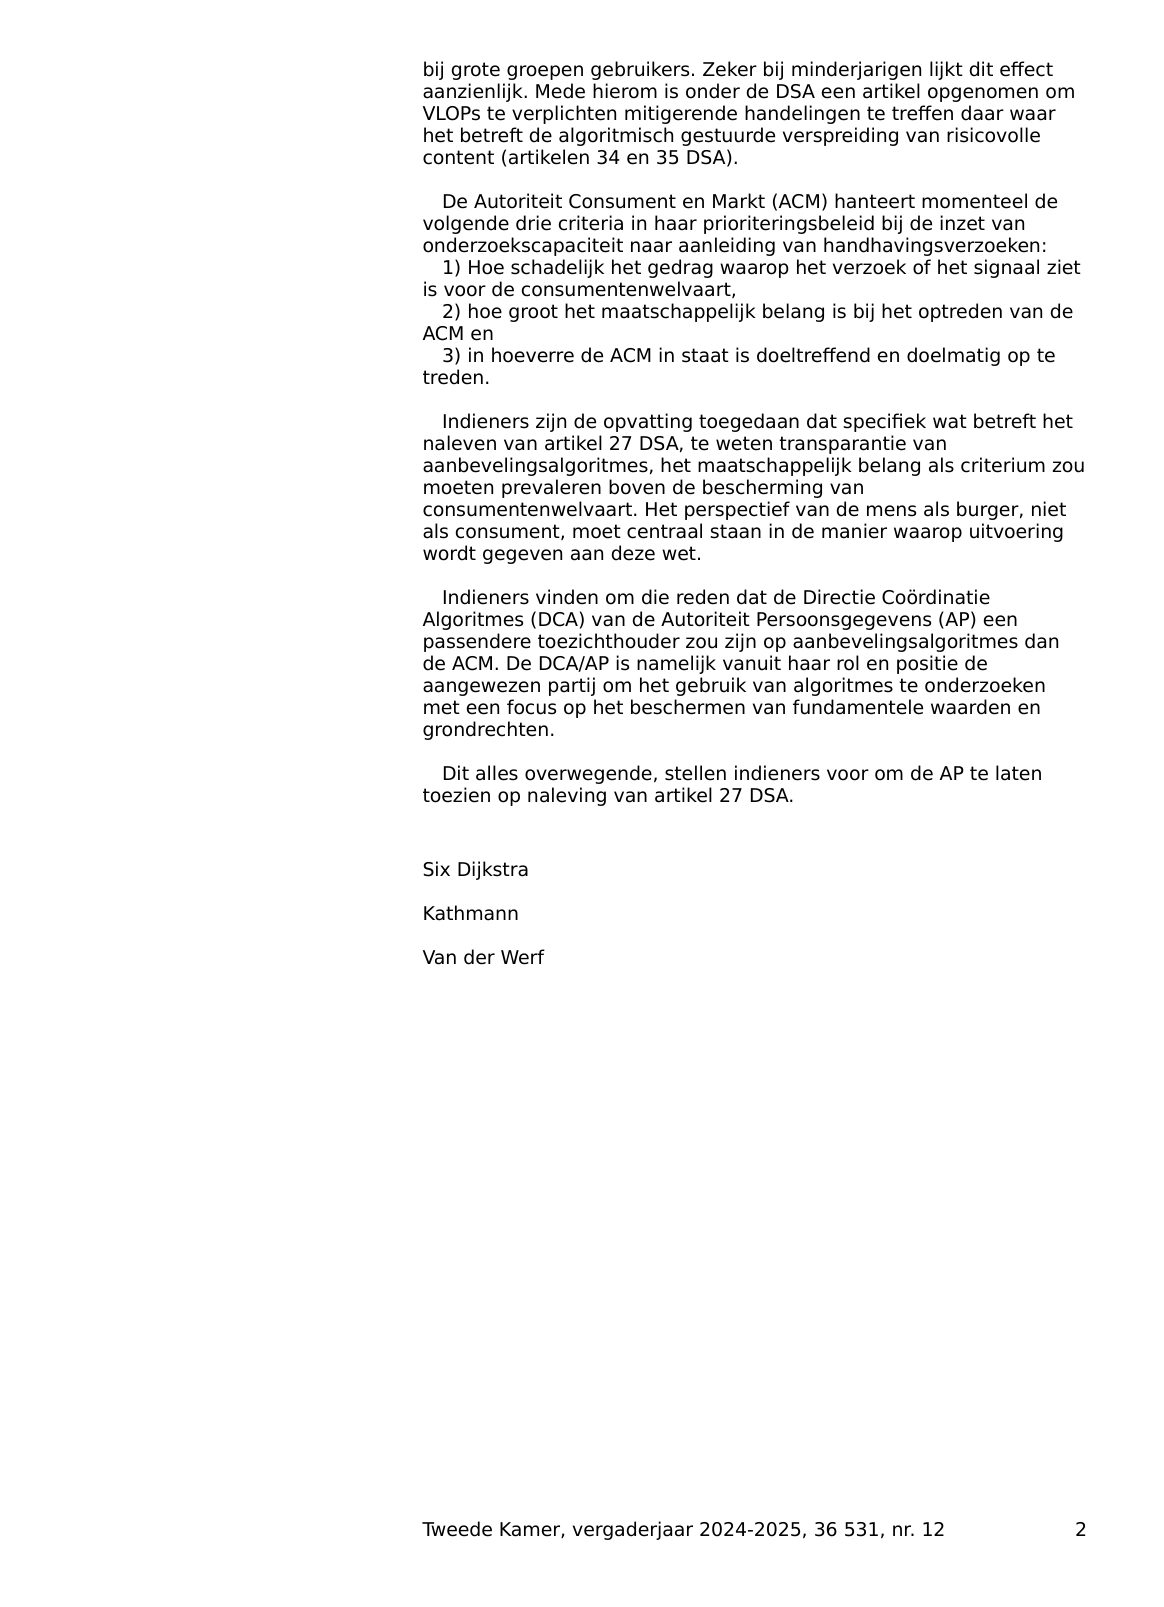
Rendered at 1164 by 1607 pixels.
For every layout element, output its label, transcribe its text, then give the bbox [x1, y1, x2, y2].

text Dit alles overwegende, stellen indieners voor om de AP te laten toezien op naleving van artikel 27 DSA. [422, 763, 1087, 807]
text 2) hoe groot het maatschappelijk belang is bij het optreden van de ACM en [422, 301, 1087, 345]
text De Autoriteit Consument en Markt (ACM) hanteert momenteel de volgende drie criteria in haar prioriteringsbeleid bij de inzet van onderzoekscapaciteit naar aanleiding van handhavingsverzoeken: [422, 191, 1087, 257]
text 1) Hoe schadelijk het gedrag waarop het verzoek of het signaal ziet is voor de consumentenwelvaart, [422, 257, 1087, 301]
text Indieners zijn de opvatting toegedaan dat specifiek wat betreft het naleven van artikel 27 DSA, te weten transparantie van aanbevelingsalgoritmes, het maatschappelijk belang als criterium zou moeten prevaleren boven de bescherming van consumentenwelvaart. Het perspectief van de mens als burger, niet als consument, moet centraal staan in de manier waarop uitvoering wordt gegeven aan deze wet. [422, 411, 1087, 565]
text bij grote groepen gebruikers. Zeker bij minderjarigen lijkt dit effect aanzienlijk. Mede hierom is onder de DSA een artikel opgenomen om VLOPs te verplichten mitigerende handelingen te treffen daar waar het betreft de algoritmisch gestuurde verspreiding van risicovolle content (artikelen 34 en 35 DSA). [422, 59, 1087, 169]
text 3) in hoeverre de ACM in staat is doeltreffend en doelmatig op te treden. [422, 345, 1087, 389]
text Six Dijkstra Kathmann Van der Werf [422, 837, 1087, 969]
text Indieners vinden om die reden dat de Directie Coördinatie Algoritmes (DCA) van de Autoriteit Persoonsgegevens (AP) een passendere toezichthouder zou zijn op aanbevelingsalgoritmes dan de ACM. De DCA/AP is namelijk vanuit haar rol en positie de aangewezen partij om het gebruik van algoritmes te onderzoeken met een focus op het beschermen van fundamentele waarden en grondrechten. [422, 587, 1087, 741]
